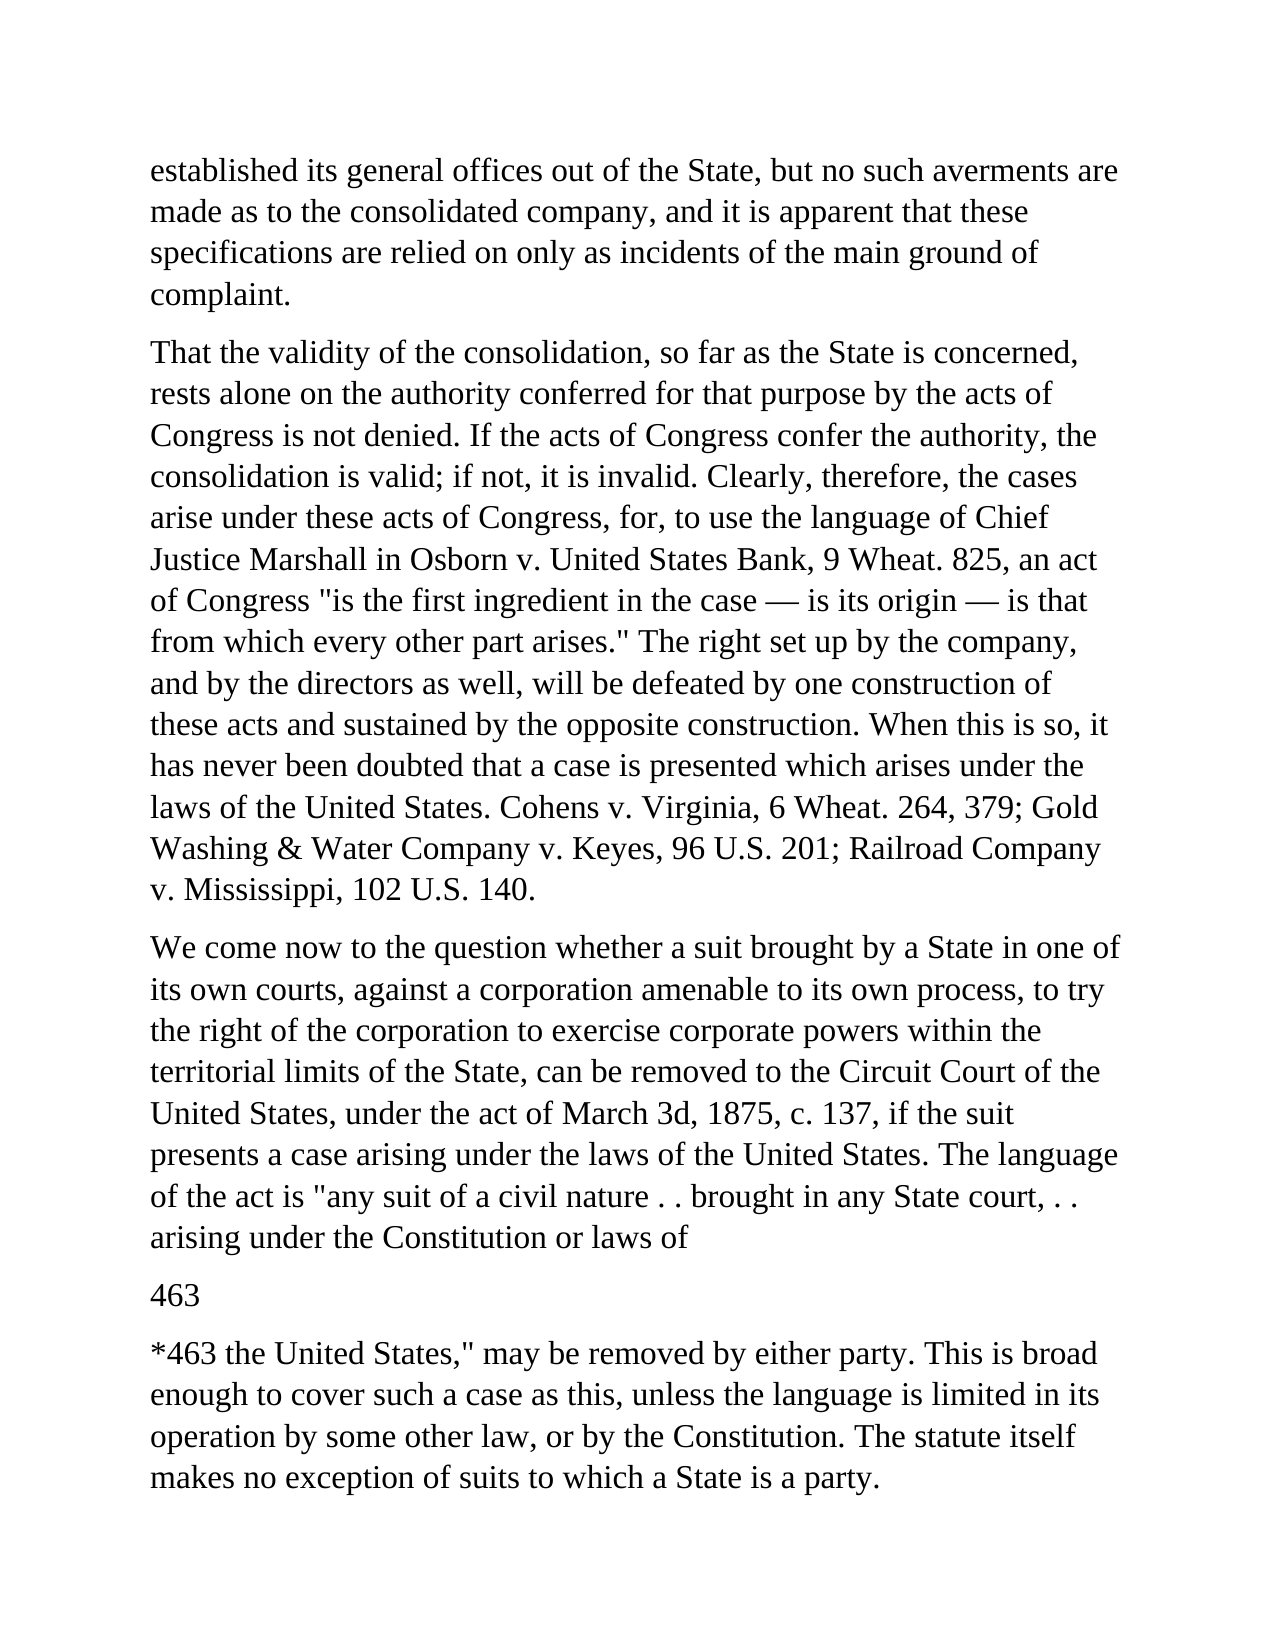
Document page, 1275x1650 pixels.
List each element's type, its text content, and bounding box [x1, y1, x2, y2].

text That the validity of the consolidation, so far as the State is concerned, rests alone on the authority conferred for that purpose by the acts of Congress is not denied. If the acts of Congress confer the authority, the consolidation is valid; if not, it is invalid. Clearly, therefore, the cases arise under these acts of Congress, for, to use the language of Chief Justice Marshall in Osborn v. United States Bank, 9 Wheat. 825, an act of Congress "is the first ingredient in the case — is its origin — is that from which every other part arises." The right set up by the company, and by the directors as well, will be defeated by one construction of these acts and sustained by the opposite construction. When this is so, it has never been doubted that a case is presented which arises under the laws of the United States. Cohens v. Virginia, 6 Wheat. 264, 379; Gold Washing & Water Company v. Keyes, 96 U.S. 201; Railroad Company v. Mississippi, 102 U.S. 140. [150, 332, 1125, 908]
text 463 [150, 1275, 1125, 1313]
text established its general offices out of the State, but no such averments are made as to the consolidated company, and it is apparent that these specifications are relied on only as incidents of the main ground of complaint. [150, 150, 1125, 312]
text *463 the United States," may be removed by either party. This is broad enough to cover such a case as this, unless the language is limited in its operation by some other law, or by the Constitution. The statute itself makes no exception of suits to which a State is a party. [150, 1333, 1125, 1496]
text We come now to the question whether a suit brought by a State in one of its own courts, against a corporation amenable to its own process, to try the right of the corporation to exercise corporate powers within the territorial limits of the State, can be removed to the Circuit Court of the United States, under the act of March 3d, 1875, c. 137, if the suit presents a case arising under the laws of the United States. The language of the act is "any suit of a civil nature . . brought in any State court, . . arising under the Constitution or laws of [150, 928, 1125, 1256]
